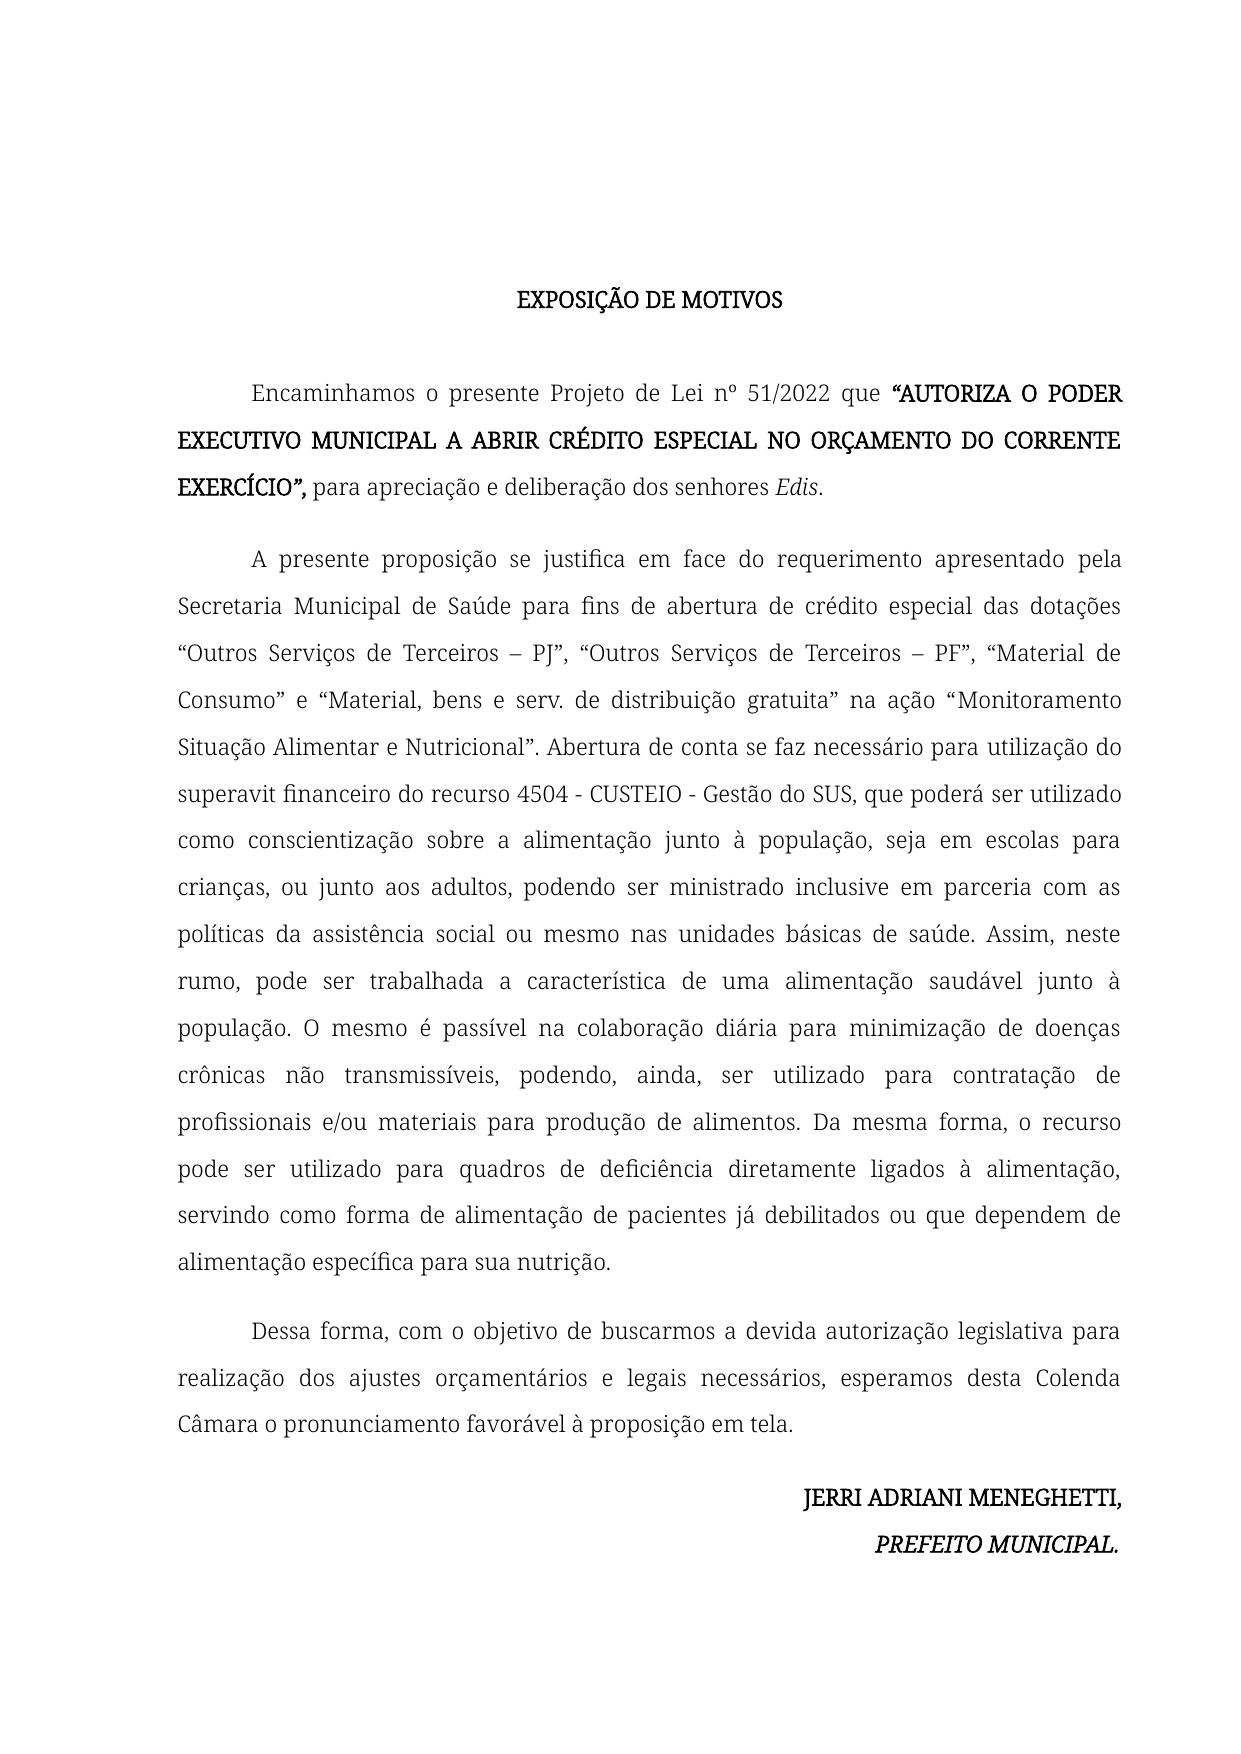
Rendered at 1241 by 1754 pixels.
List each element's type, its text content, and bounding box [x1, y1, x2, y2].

text A presente proposição se justifica em face do requerimento apresentado pela Secretaria Municipal de Saúde para fins de abertura de crédito especial das dotações “Outros Serviços de Terceiros – PJ”, “Outros Serviços de Terceiros – PF”, “Material de Consumo” e “Material, bens e serv. de distribuição gratuita” na ação “Monitoramento Situação Alimentar e Nutricional”. Abertura de conta se faz necessário para utilização do superavit financeiro do recurso 4504 - CUSTEIO - Gestão do SUS, que poderá ser utilizado como conscientização sobre a alimentação junto à população, seja em escolas para crianças, ou junto aos adultos, podendo ser ministrado inclusive em parceria com as políticas da assistência social ou mesmo nas unidades básicas de saúde. Assim, neste rumo, pode ser trabalhada a característica de uma alimentação saudável junto à população. O mesmo é passível na colaboração diária para minimização de doenças crônicas não transmissíveis, podendo, ainda, ser utilizado para contratação de profissionais e/ou materiais para produção de alimentos. Da mesma forma, o recurso pode ser utilizado para quadros de deficiência diretamente ligados à alimentação, servindo como forma de alimentação de pacientes já debilitados ou que dependem de alimentação específica para sua nutrição. [177, 543, 1122, 1277]
text JERRI ADRIANI MENEGHETTI, [177, 1481, 1122, 1512]
text PREFEITO MUNICIPAL. [177, 1528, 1122, 1559]
text Dessa forma, com o objetivo de buscarmos a devida autorização legislativa para realização dos ajustes orçamentários e legais necessários, esperamos desta Colenda Câmara o pronunciamento favorável à proposição em tela. [177, 1315, 1122, 1440]
text Encaminhamos o presente Projeto de Lei nº 51/2022 que “AUTORIZA O PODER EXECUTIVO MUNICIPAL A ABRIR CRÉDITO ESPECIAL NO ORÇAMENTO DO CORRENTE EXERCÍCIO”, para apreciação e deliberação dos senhores Edis. [177, 377, 1122, 502]
text EXPOSIÇÃO DE MOTIVOS [177, 283, 1122, 314]
